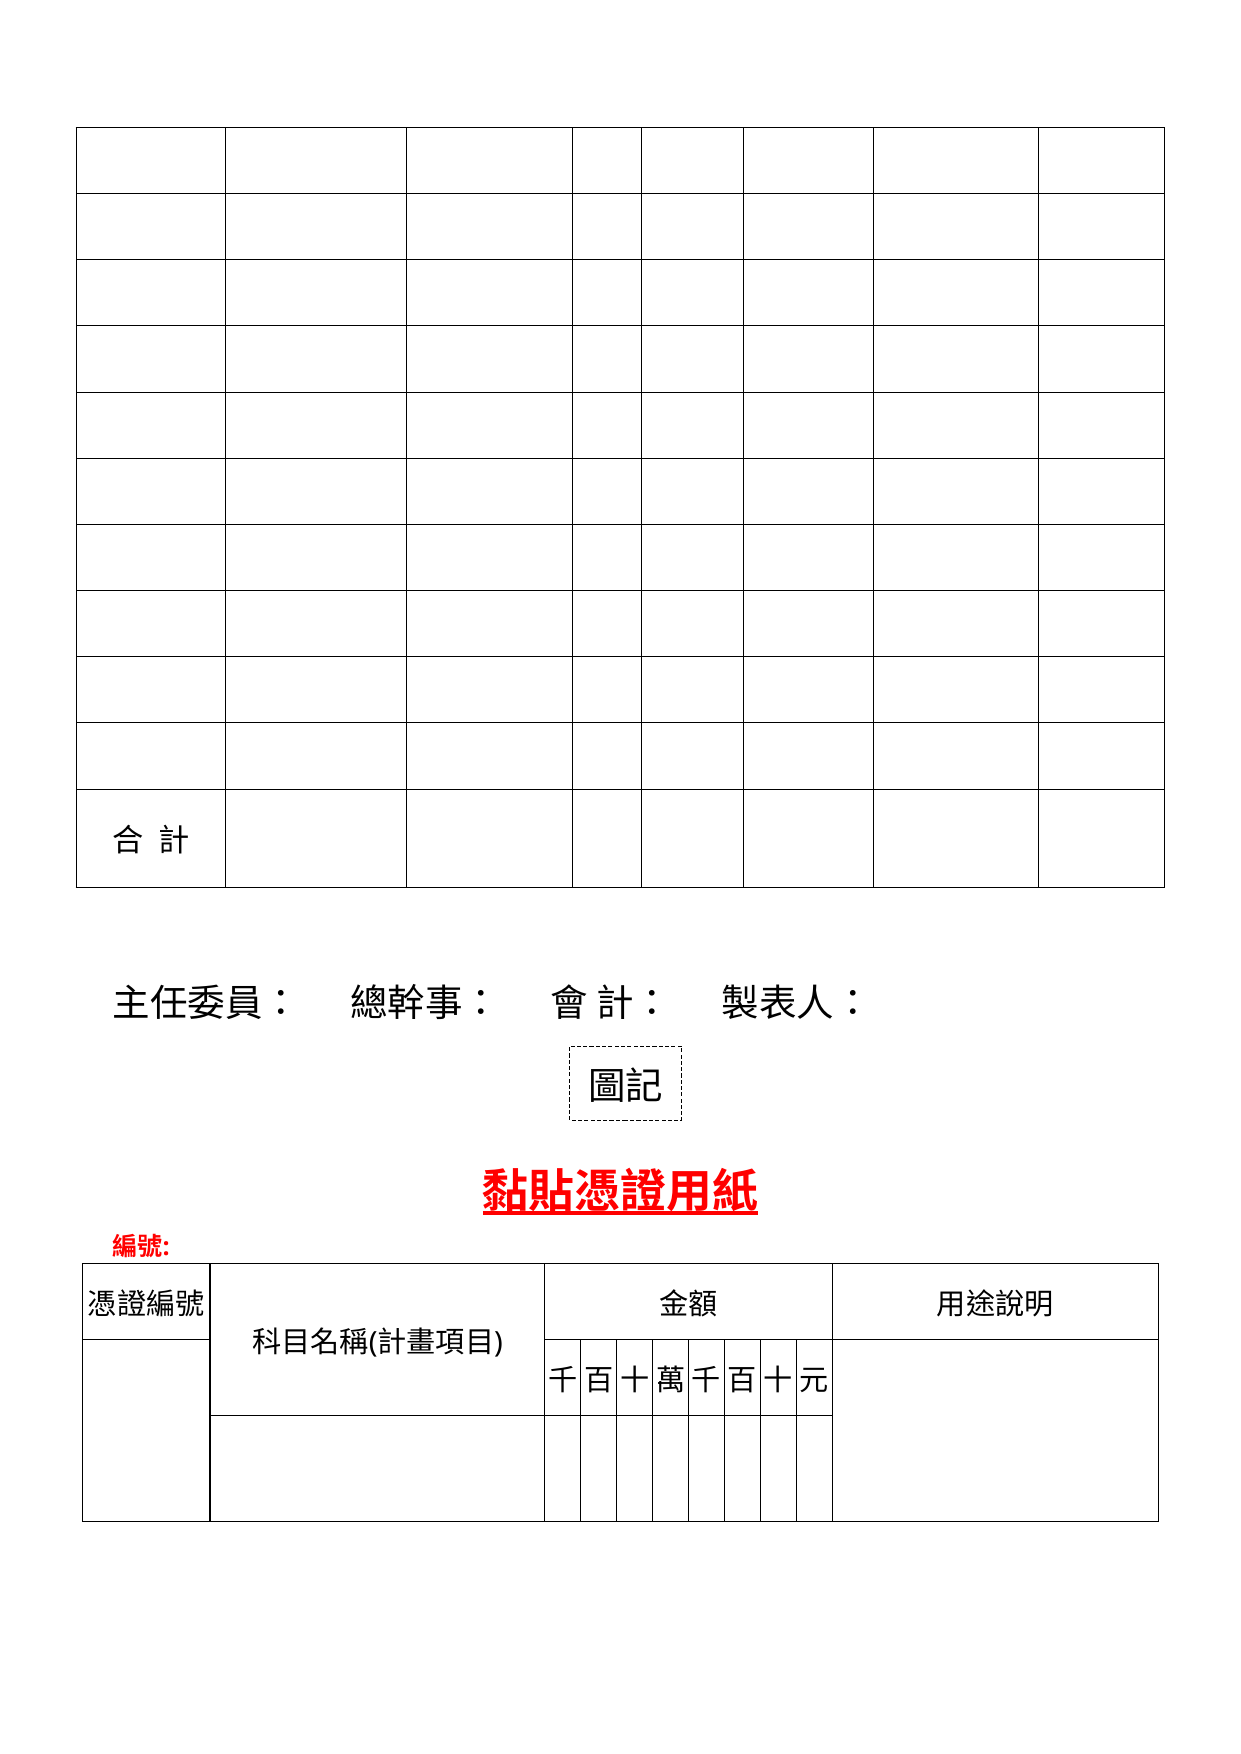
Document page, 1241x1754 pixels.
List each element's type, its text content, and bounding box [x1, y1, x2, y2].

table_cell [797, 1416, 832, 1521]
table_cell [77, 723, 225, 788]
table_cell [874, 723, 1038, 788]
table_cell [407, 194, 572, 259]
table_cell [744, 591, 873, 656]
table_cell [874, 194, 1038, 259]
table_cell [689, 1416, 724, 1521]
table_cell [653, 1416, 688, 1521]
table_cell [744, 393, 873, 458]
table_cell [573, 525, 641, 590]
table_cell [1039, 128, 1164, 193]
table_cell [874, 128, 1038, 193]
table_cell [874, 260, 1038, 325]
table_cell [226, 525, 406, 590]
table_cell [744, 326, 873, 392]
table_cell [407, 459, 572, 524]
table_cell [874, 393, 1038, 458]
table_cell [226, 326, 406, 392]
table_cell 十 [761, 1340, 796, 1415]
table_cell [744, 459, 873, 524]
table_cell [573, 260, 641, 325]
table_cell [874, 525, 1038, 590]
table_cell 千 [689, 1340, 724, 1415]
table_cell [77, 128, 225, 193]
table_cell [407, 260, 572, 325]
table_cell [642, 260, 743, 325]
table_cell [1039, 525, 1164, 590]
table_cell [77, 525, 225, 590]
table_cell [407, 790, 572, 887]
table_cell [545, 1416, 580, 1521]
table_cell [573, 723, 641, 788]
table_cell [642, 459, 743, 524]
table_cell [226, 128, 406, 193]
table_cell [573, 128, 641, 193]
table_cell [573, 591, 641, 656]
table_cell [874, 657, 1038, 722]
table_cell [725, 1416, 760, 1521]
table_cell [407, 525, 572, 590]
table_cell 元 [797, 1340, 832, 1415]
table_cell [1039, 326, 1164, 392]
table_cell 十 [617, 1340, 652, 1415]
table_cell [226, 723, 406, 788]
table_cell [77, 591, 225, 656]
table_cell [642, 128, 743, 193]
table_cell [77, 194, 225, 259]
table_header 金額 [545, 1264, 832, 1339]
table_cell [407, 128, 572, 193]
table_header 用途說明 [833, 1264, 1158, 1339]
table_cell [226, 591, 406, 656]
table_cell [874, 591, 1038, 656]
table_cell [407, 723, 572, 788]
table_cell [642, 525, 743, 590]
table_cell 千 [545, 1340, 580, 1415]
table_cell [77, 260, 225, 325]
table_cell [642, 591, 743, 656]
table_cell [1039, 790, 1164, 887]
table_cell [1039, 723, 1164, 788]
table_cell [77, 459, 225, 524]
table_cell 百 [725, 1340, 760, 1415]
table_cell [211, 1416, 544, 1521]
text 黏貼憑證用紙 [112, 1151, 1128, 1226]
table_header 憑證編號 [83, 1264, 209, 1339]
table_cell [573, 194, 641, 259]
table_cell [1039, 591, 1164, 656]
text 主任委員： 總幹事： 會 計： 製表人： [112, 963, 1128, 1038]
table_cell [573, 657, 641, 722]
text 編號: [112, 1226, 1128, 1263]
table_cell [226, 657, 406, 722]
table_cell [226, 194, 406, 259]
table_cell [833, 1340, 1158, 1521]
table_cell [874, 790, 1038, 887]
table_cell [77, 393, 225, 458]
table_cell [83, 1340, 209, 1521]
table_cell [642, 657, 743, 722]
table_cell [573, 459, 641, 524]
table_cell [77, 657, 225, 722]
table_header 科目名稱(計畫項目) [211, 1264, 544, 1415]
table_cell [744, 260, 873, 325]
table_cell [744, 723, 873, 788]
table_cell [226, 459, 406, 524]
table_cell [581, 1416, 616, 1521]
table_cell [573, 790, 641, 887]
table_cell [642, 393, 743, 458]
table_cell [226, 393, 406, 458]
table_cell [407, 591, 572, 656]
table_cell [744, 525, 873, 590]
table_cell 百 [581, 1340, 616, 1415]
table_cell [874, 459, 1038, 524]
table_cell [617, 1416, 652, 1521]
table_cell [642, 194, 743, 259]
table_cell [1039, 194, 1164, 259]
table_cell [874, 326, 1038, 392]
table_cell [573, 326, 641, 392]
table_cell [407, 657, 572, 722]
table_cell [407, 326, 572, 392]
table_cell [761, 1416, 796, 1521]
table_cell [744, 657, 873, 722]
table_cell [744, 128, 873, 193]
table_cell [1039, 657, 1164, 722]
table_cell [642, 723, 743, 788]
table_cell [226, 260, 406, 325]
table_cell [744, 790, 873, 887]
table_cell [1039, 260, 1164, 325]
table_cell [407, 393, 572, 458]
table_cell [642, 790, 743, 887]
table_cell [77, 326, 225, 392]
table_cell [573, 393, 641, 458]
table_cell [1039, 459, 1164, 524]
table_cell [226, 790, 406, 887]
table_cell [1039, 393, 1164, 458]
table_cell 萬 [653, 1340, 688, 1415]
table_cell [744, 194, 873, 259]
table_cell [642, 326, 743, 392]
table_cell 合 計 [77, 790, 225, 887]
